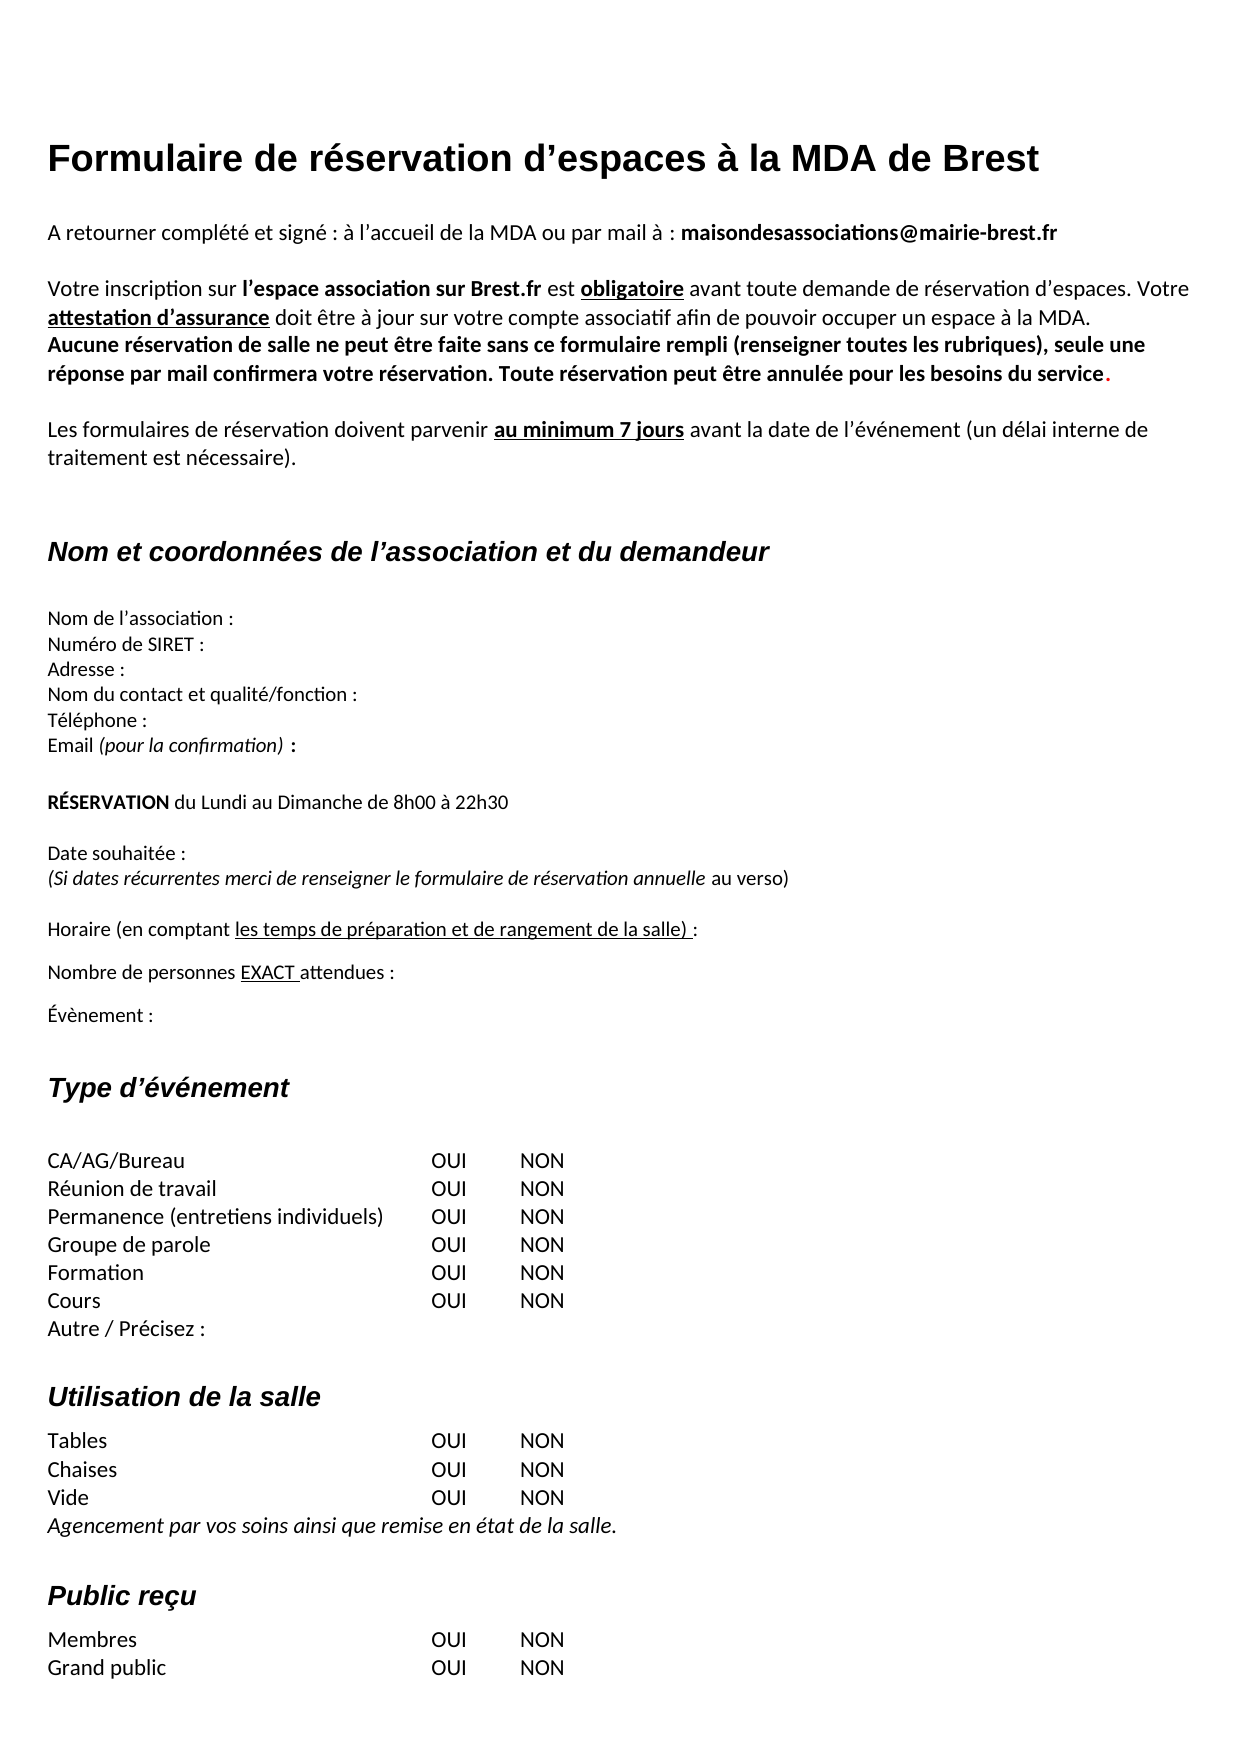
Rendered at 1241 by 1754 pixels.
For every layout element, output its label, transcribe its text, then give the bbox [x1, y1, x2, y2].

text Les formulaires de réservation doivent parvenir au minimum 7 jours avant la date de l’événement (un délai interne de traitement est nécessaire). [47, 415, 1193, 471]
text Email (pour la confirmation) : [47, 732, 1193, 758]
text Agencement par vos soins ainsi que remise en état de la salle. [47, 1511, 1193, 1539]
text Vide OUI NON [47, 1483, 1193, 1511]
text Réunion de travail OUI NON [47, 1174, 1193, 1202]
text Membres OUI NON [47, 1625, 1193, 1653]
text Nom de l’association : [47, 605, 1193, 631]
text Tables OUI NON [47, 1427, 1193, 1455]
text (Si dates récurrentes merci de renseigner le formulaire de réservation annuelle au verso) [47, 865, 1193, 891]
text Nombre de personnes EXACT attendues : [47, 959, 1193, 985]
text Autre / Précisez : [47, 1314, 1193, 1342]
text Horaire (en comptant les temps de préparation et de rangement de la salle) : [47, 916, 1193, 942]
subtitle Public reçu [47, 1579, 1193, 1611]
text Cours OUI NON [47, 1286, 1193, 1314]
text Groupe de parole OUI NON [47, 1230, 1193, 1258]
text Numéro de SIRET : [47, 631, 1193, 656]
text Grand public OUI NON [47, 1653, 1193, 1681]
text Permanence (entretiens individuels) OUI NON [47, 1202, 1193, 1230]
text Votre inscription sur l’espace association sur Brest.fr est obligatoire avant toute demande de réservation d’espaces. Votre attestation d’assurance doit être à jour sur votre compte associatif afin de pouvoir occuper un espace à la MDA. [47, 274, 1193, 331]
text Formation OUI NON [47, 1258, 1193, 1286]
subtitle Nom et coordonnées de l’association et du demandeur [47, 535, 1193, 567]
text Chaises OUI NON [47, 1455, 1193, 1483]
text Adresse : [47, 656, 1193, 682]
subtitle Type d’événement [47, 1072, 1193, 1104]
text Date souhaitée : [47, 840, 1193, 865]
subtitle Utilisation de la salle [47, 1381, 1193, 1413]
text Nom du contact et qualité/fonction : [47, 682, 1193, 707]
text CA/AG/Bureau OUI NON [47, 1146, 1193, 1174]
text Évènement : [47, 1003, 1193, 1028]
text RÉSERVATION du Lundi au Dimanche de 8h00 à 22h30 [47, 789, 1193, 814]
subtitle Formulaire de réservation d’espaces à la MDA de Brest [47, 136, 1193, 180]
text A retourner complété et signé : à l’accueil de la MDA ou par mail à : maisondesassociations@mairie-brest.fr [47, 218, 1193, 247]
text Téléphone : [47, 707, 1193, 732]
text Aucune réservation de salle ne peut être faite sans ce formulaire rempli (renseigner toutes les rubriques), seule une réponse par mail confirmera votre réservation. Toute réservation peut être annulée pour les besoins du service. [47, 331, 1193, 387]
